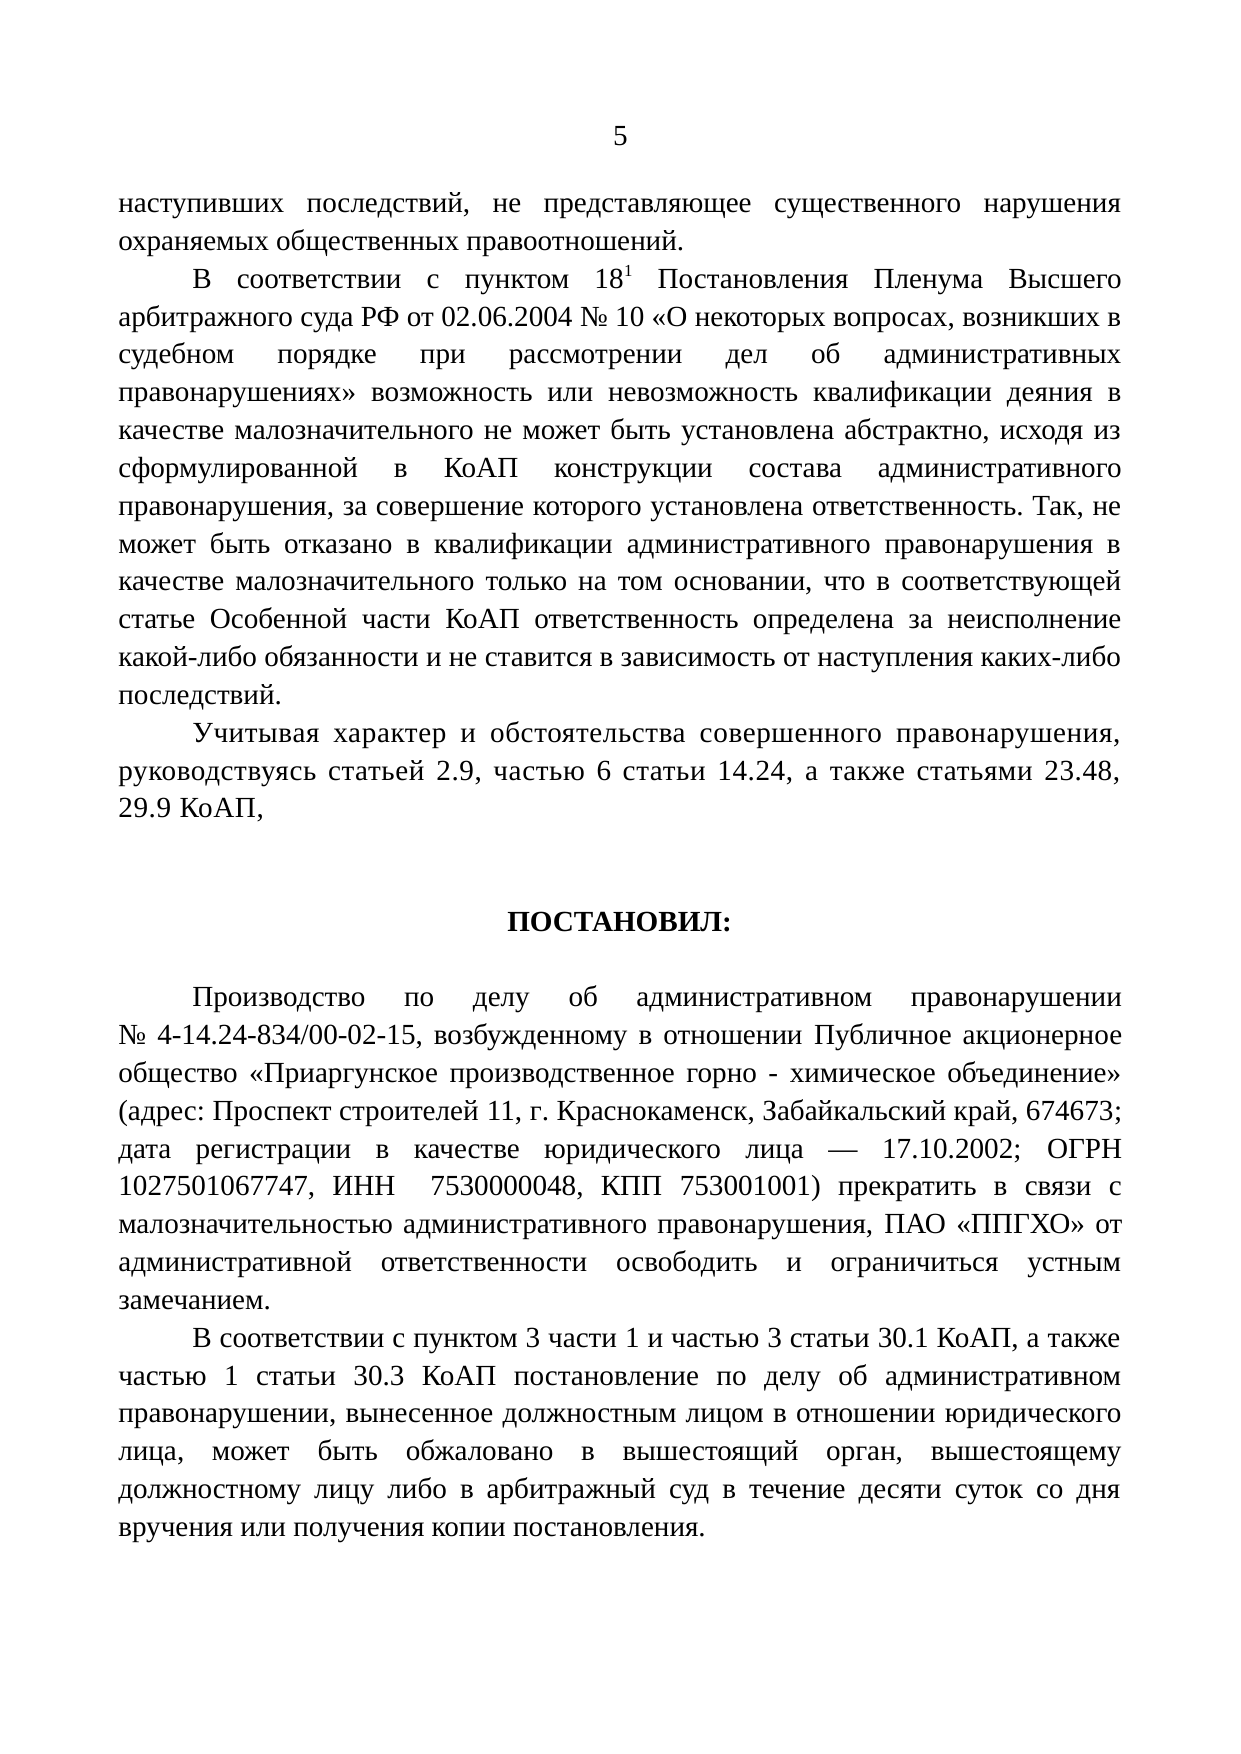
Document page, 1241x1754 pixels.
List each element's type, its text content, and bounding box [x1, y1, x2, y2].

text наступивших последствий, не представляющее существенного нарушения охраняемых общественных правоотношений. [118, 181, 1122, 257]
text В соответствии с пунктом 181 Постановления Пленума Высшего арбитражного суда РФ от 02.06.2004 № 10 «О некоторых вопросах, возникших в судебном порядке при рассмотрении дел об административных правонарушениях» возможность или невозможность квалификации деяния в качестве малозначительного не может быть установлена абстрактно, исходя из сформулированной в КоАП конструкции состава административного правонарушения, за совершение которого установлена ответственность. Так, не может быть отказано в квалификации административного правонарушения в качестве малозначительного только на том основании, что в соответствующей статье Особенной части КоАП ответственность определена за неисполнение какой-либо обязанности и не ставится в зависимость от наступления каких-либо последствий. [118, 257, 1122, 711]
text ПОСТАНОВИЛ: [117, 899, 1122, 937]
text Учитывая характер и обстоятельства совершенного правонарушения, руководствуясь статьей 2.9, частью 6 статьи 14.24, а также статьями 23.48, 29.9 КоАП, [118, 711, 1122, 824]
text В соответствии с пунктом 3 части 1 и частью 3 статьи 30.1 КоАП, а также частью 1 статьи 30.3 КоАП постановление по делу об административном правонарушении, вынесенное должностным лицом в отношении юридического лица, может быть обжаловано в вышестоящий орган, вышестоящему должностному лицу либо в арбитражный суд в течение десяти суток со дня вручения или получения копии постановления. [118, 1316, 1122, 1542]
text Производство по делу об административном правонарушении № 4-14.24-834/00-02-15, возбужденному в отношении Публичное акционерное общество «Приаргунское производственное горно - химическое объединение» (адрес: Проспект строителей 11, г. Краснокаменск, Забайкальский край, 674673; дата регистрации в качестве юридического лица — 17.10.2002; ОГРН 1027501067747, ИНН 7530000048, КПП 753001001) прекратить в связи с малозначительностью административного правонарушения, ПАО «ППГХО» от административной ответственности освободить и ограничиться устным замечанием. [118, 975, 1122, 1316]
